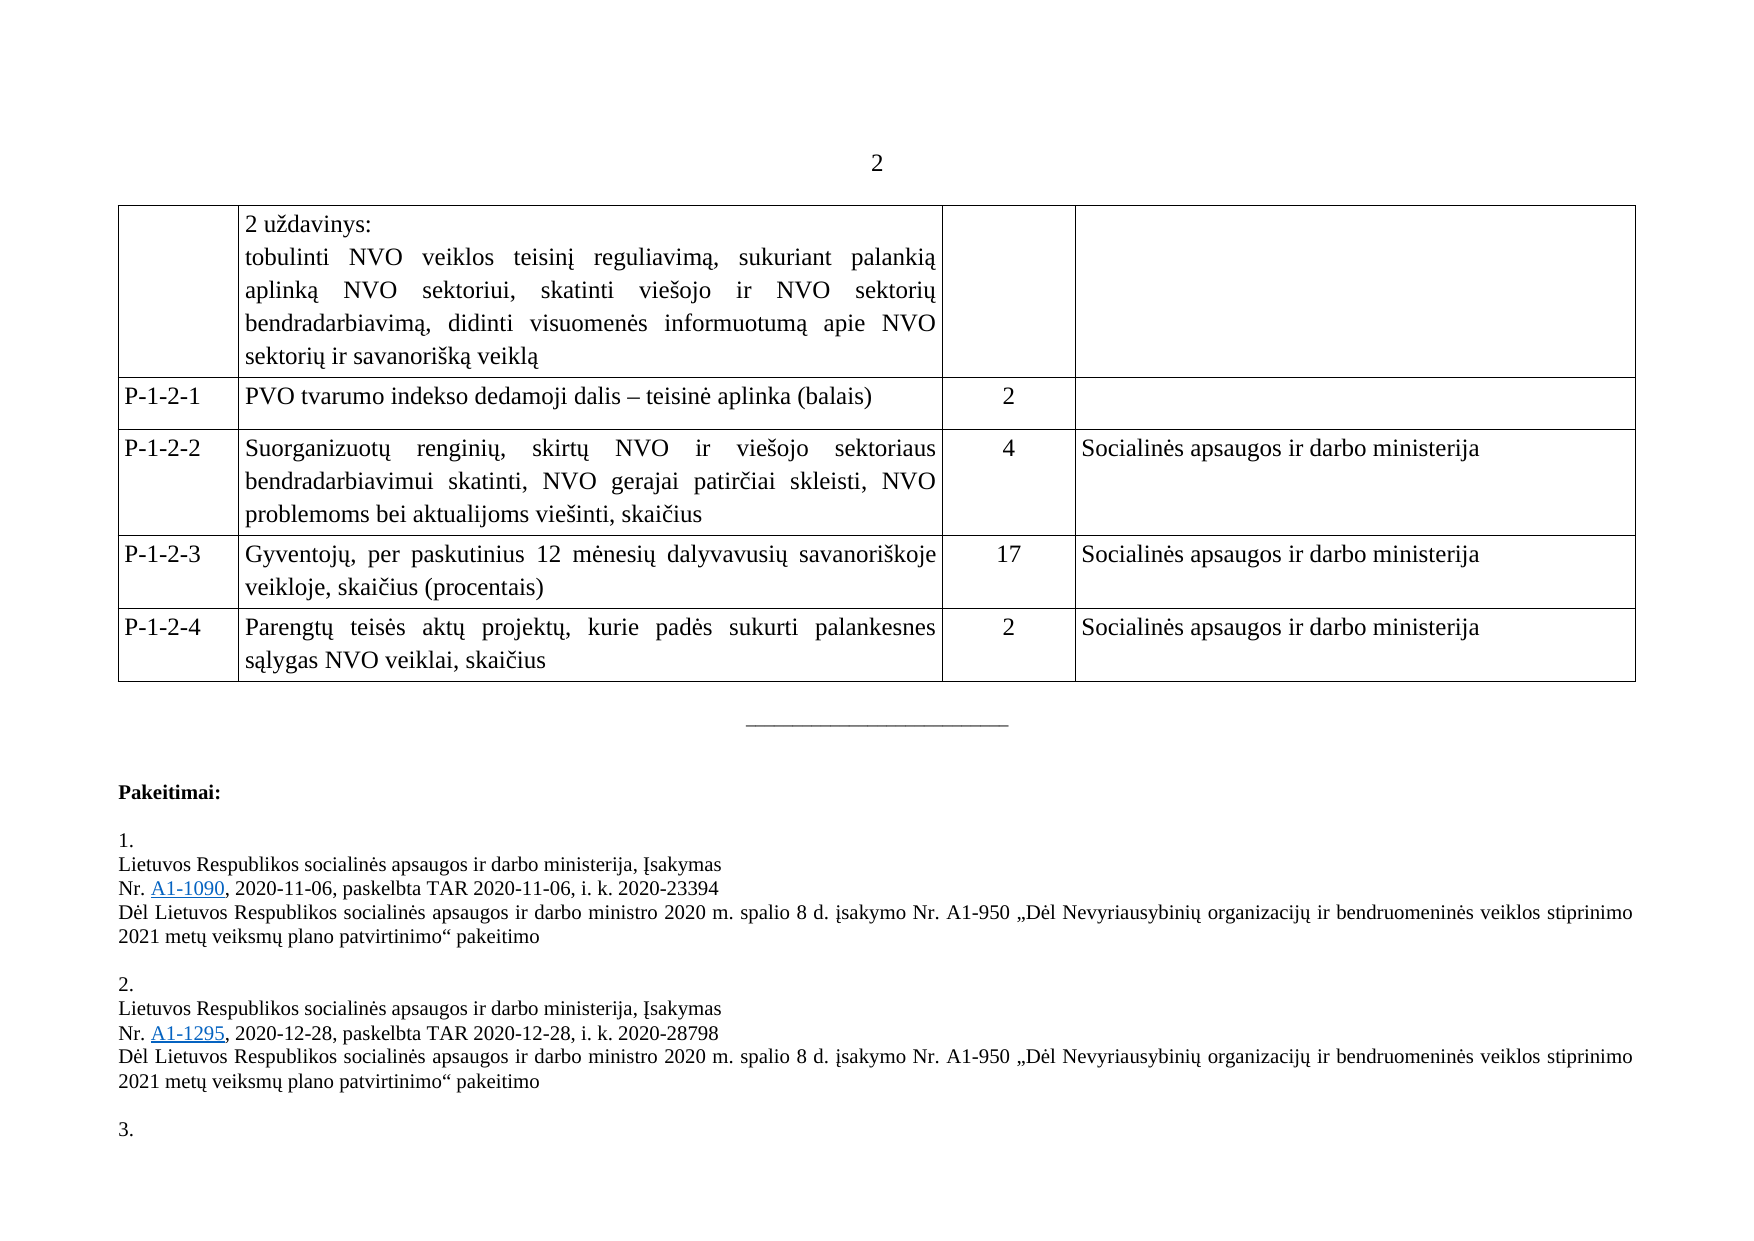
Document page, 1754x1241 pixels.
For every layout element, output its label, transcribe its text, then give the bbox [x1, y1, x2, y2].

table_cell Gyventojų, per paskutinius 12 mėnesių dalyvavusių savanoriškoje veikloje, skaičius (procentais) [239, 536, 942, 608]
table_cell [1076, 206, 1635, 377]
table_cell PVO tvarumo indekso dedamoji dalis – teisinė aplinka (balais) [239, 378, 942, 429]
table_cell P-1-2-1 [119, 378, 238, 429]
table_cell 17 [943, 536, 1075, 608]
table_cell Suorganizuotų renginių, skirtų NVO ir viešojo sektoriaus bendradarbiavimui skatinti, NVO gerajai patirčiai skleisti, NVO problemoms bei aktualijoms viešinti, skaičius [239, 430, 942, 535]
table_cell 2 uždavinys: tobulinti NVO veiklos teisinį reguliavimą, sukuriant palankią aplinką NVO sektoriui, skatinti viešojo ir NVO sektorių bendradarbiavimą, didinti visuomenės informuotumą apie NVO sektorių ir savanorišką veiklą [239, 206, 942, 377]
text 2. [118, 972, 1636, 996]
table_cell Socialinės apsaugos ir darbo ministerija [1076, 430, 1635, 535]
text Nr. A1-1090, 2020-11-06, paskelbta TAR 2020-11-06, i. k. 2020-23394 [118, 876, 1636, 900]
text Lietuvos Respublikos socialinės apsaugos ir darbo ministerija, Įsakymas [118, 996, 1636, 1020]
table_cell 2 [943, 378, 1075, 429]
table_cell Socialinės apsaugos ir darbo ministerija [1076, 536, 1635, 608]
text Nr. A1-1295, 2020-12-28, paskelbta TAR 2020-12-28, i. k. 2020-28798 [118, 1020, 1636, 1044]
text 1. [118, 828, 1636, 852]
text 3. [118, 1117, 1636, 1141]
text Pakeitimai: [118, 780, 1636, 804]
table_cell 2 [943, 609, 1075, 681]
table_cell P-1-2-3 [119, 536, 238, 608]
table_cell P-1-2-4 [119, 609, 238, 681]
table_cell [1076, 378, 1635, 429]
text Dėl Lietuvos Respublikos socialinės apsaugos ir darbo ministro 2020 m. spalio 8 d. įsakymo Nr. A1-950 „Dėl Nevyriausybinių organizacijų ir bendruomeninės veiklos stiprinimo 2021 metų veiksmų plano patvirtinimo“ pakeitimo [118, 1044, 1636, 1093]
table_cell P-1-2-2 [119, 430, 238, 535]
text ____________________________ [118, 707, 1636, 728]
table_cell [119, 206, 238, 377]
text Lietuvos Respublikos socialinės apsaugos ir darbo ministerija, Įsakymas [118, 852, 1636, 876]
text Dėl Lietuvos Respublikos socialinės apsaugos ir darbo ministro 2020 m. spalio 8 d. įsakymo Nr. A1-950 „Dėl Nevyriausybinių organizacijų ir bendruomeninės veiklos stiprinimo 2021 metų veiksmų plano patvirtinimo“ pakeitimo [118, 900, 1636, 948]
table_cell [943, 206, 1075, 377]
table_cell Socialinės apsaugos ir darbo ministerija [1076, 609, 1635, 681]
table_cell Parengtų teisės aktų projektų, kurie padės sukurti palankesnes sąlygas NVO veiklai, skaičius [239, 609, 942, 681]
table_cell 4 [943, 430, 1075, 535]
